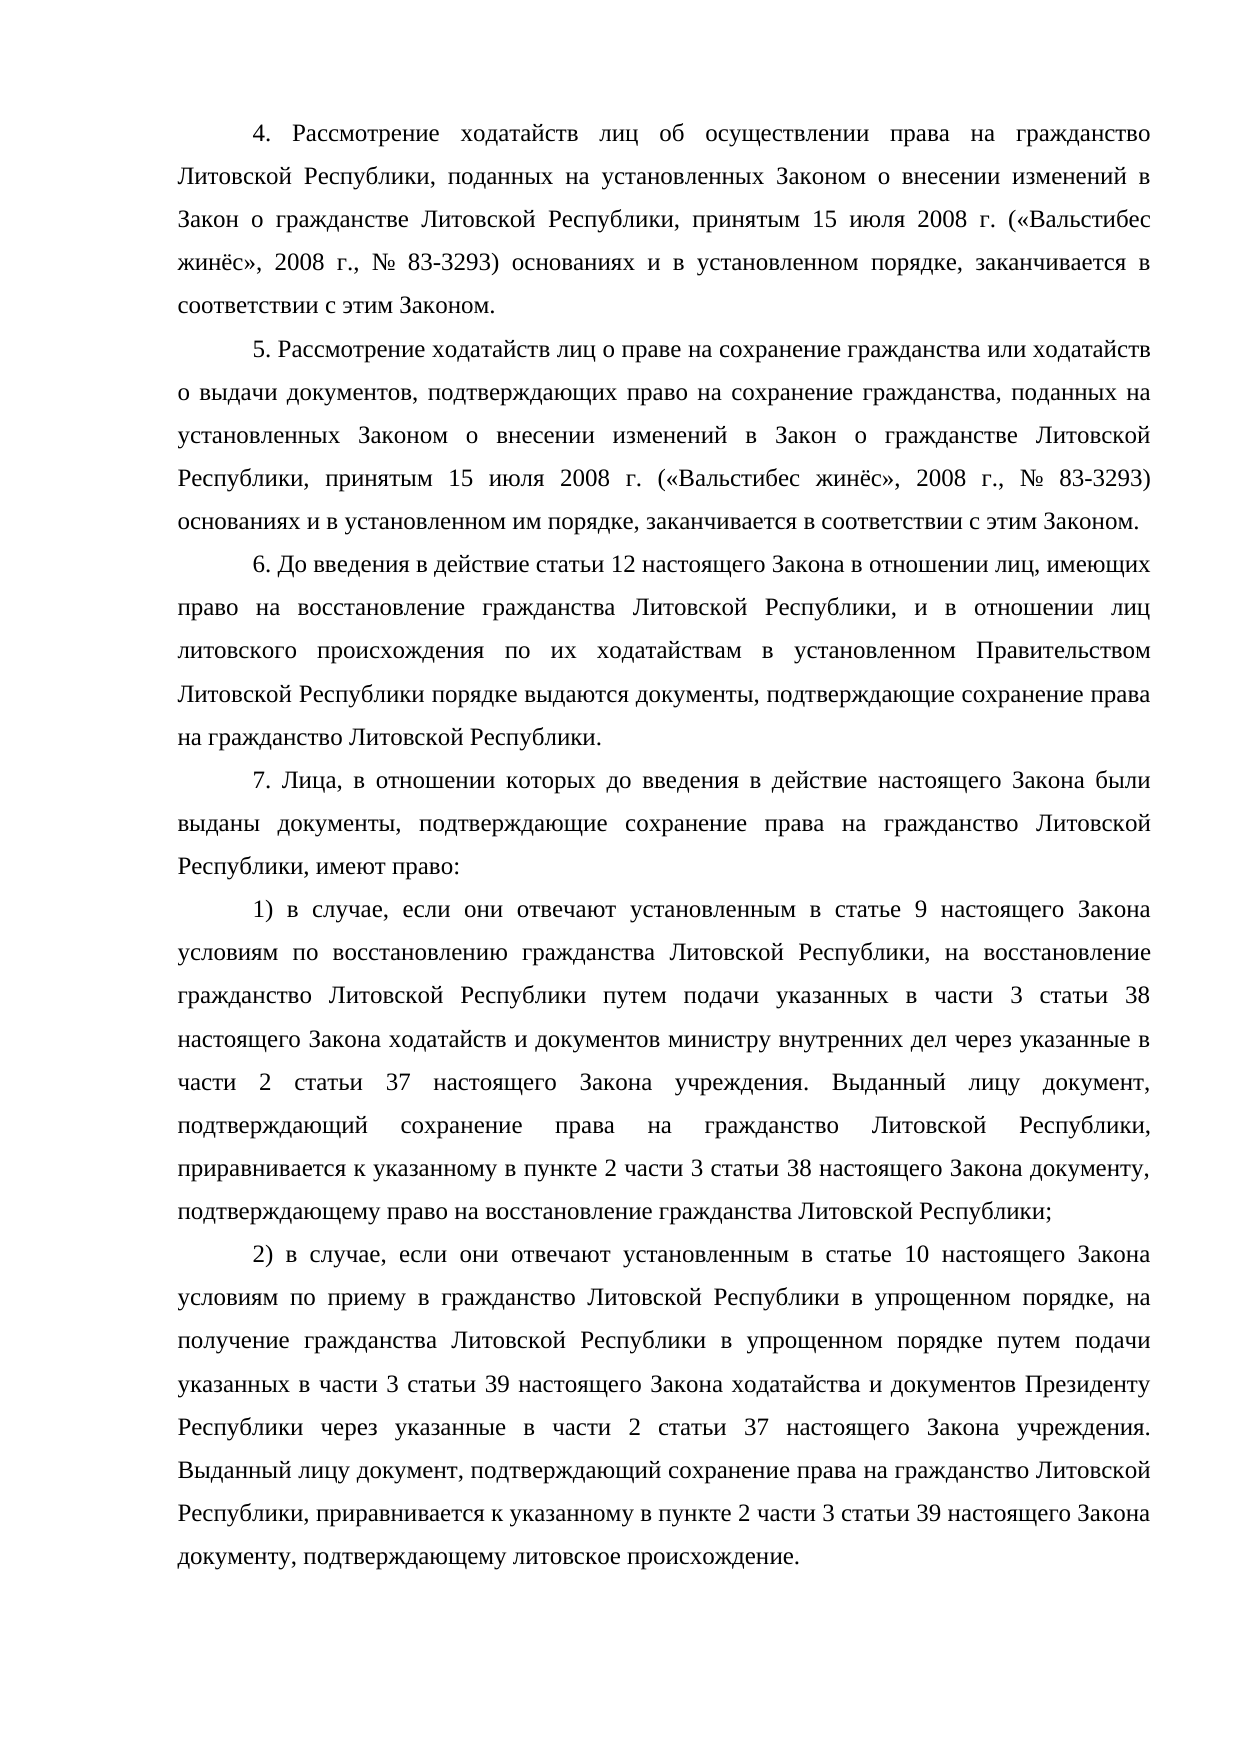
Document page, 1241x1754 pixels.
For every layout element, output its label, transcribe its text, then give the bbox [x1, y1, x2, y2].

text 4. Рассмотрение ходатайств лиц об осуществлении права на гражданство Литовской Республики, поданных на установленных Законом о внесении изменений в Закон о гражданстве Литовской Республики, принятым 15 июля 2008 г. («Вальстибес жинёс», 2008 г., № 83-3293) основаниях и в установленном порядке, заканчивается в соответствии с этим Законом. [177, 118, 1152, 319]
text 2) в случае, если они отвечают установленным в статье 10 настоящего Закона условиям по приему в гражданство Литовской Республики в упрощенном порядке, на получение гражданства Литовской Республики в упрощенном порядке путем подачи указанных в части 3 статьи 39 настоящего Закона ходатайства и документов Президенту Республики через указанные в части 2 статьи 37 настоящего Закона учреждения. Выданный лицу документ, подтверждающий сохранение права на гражданство Литовской Республики, приравнивается к указанному в пункте 2 части 3 статьи 39 настоящего Закона документу, подтверждающему литовское происхождение. [177, 1239, 1152, 1570]
text 6. До введения в действие статьи 12 настоящего Закона в отношении лиц, имеющих право на восстановление гражданства Литовской Республики, и в отношении лиц литовского происхождения по их ходатайствам в установленном Правительством Литовской Республики порядке выдаются документы, подтверждающие сохранение права на гражданство Литовской Республики. [177, 549, 1152, 751]
text 5. Рассмотрение ходатайств лиц о праве на сохранение гражданства или ходатайств о выдачи документов, подтверждающих право на сохранение гражданства, поданных на установленных Законом о внесении изменений в Закон о гражданстве Литовской Республики, принятым 15 июля 2008 г. («Вальстибес жинёс», 2008 г., № 83-3293) основаниях и в установленном им порядке, заканчивается в соответствии с этим Законом. [177, 334, 1152, 535]
text 1) в случае, если они отвечают установленным в статье 9 настоящего Закона условиям по восстановлению гражданства Литовской Республики, на восстановление гражданство Литовской Республики путем подачи указанных в части 3 статьи 38 настоящего Закона ходатайств и документов министру внутренних дел через указанные в части 2 статьи 37 настоящего Закона учреждения. Выданный лицу документ, подтверждающий сохранение права на гражданство Литовской Республики, приравнивается к указанному в пункте 2 части 3 статьи 38 настоящего Закона документу, подтверждающему право на восстановление гражданства Литовской Республики; [177, 894, 1152, 1225]
text 7. Лица, в отношении которых до введения в действие настоящего Закона были выданы документы, подтверждающие сохранение права на гражданство Литовской Республики, имеют право: [177, 765, 1152, 880]
